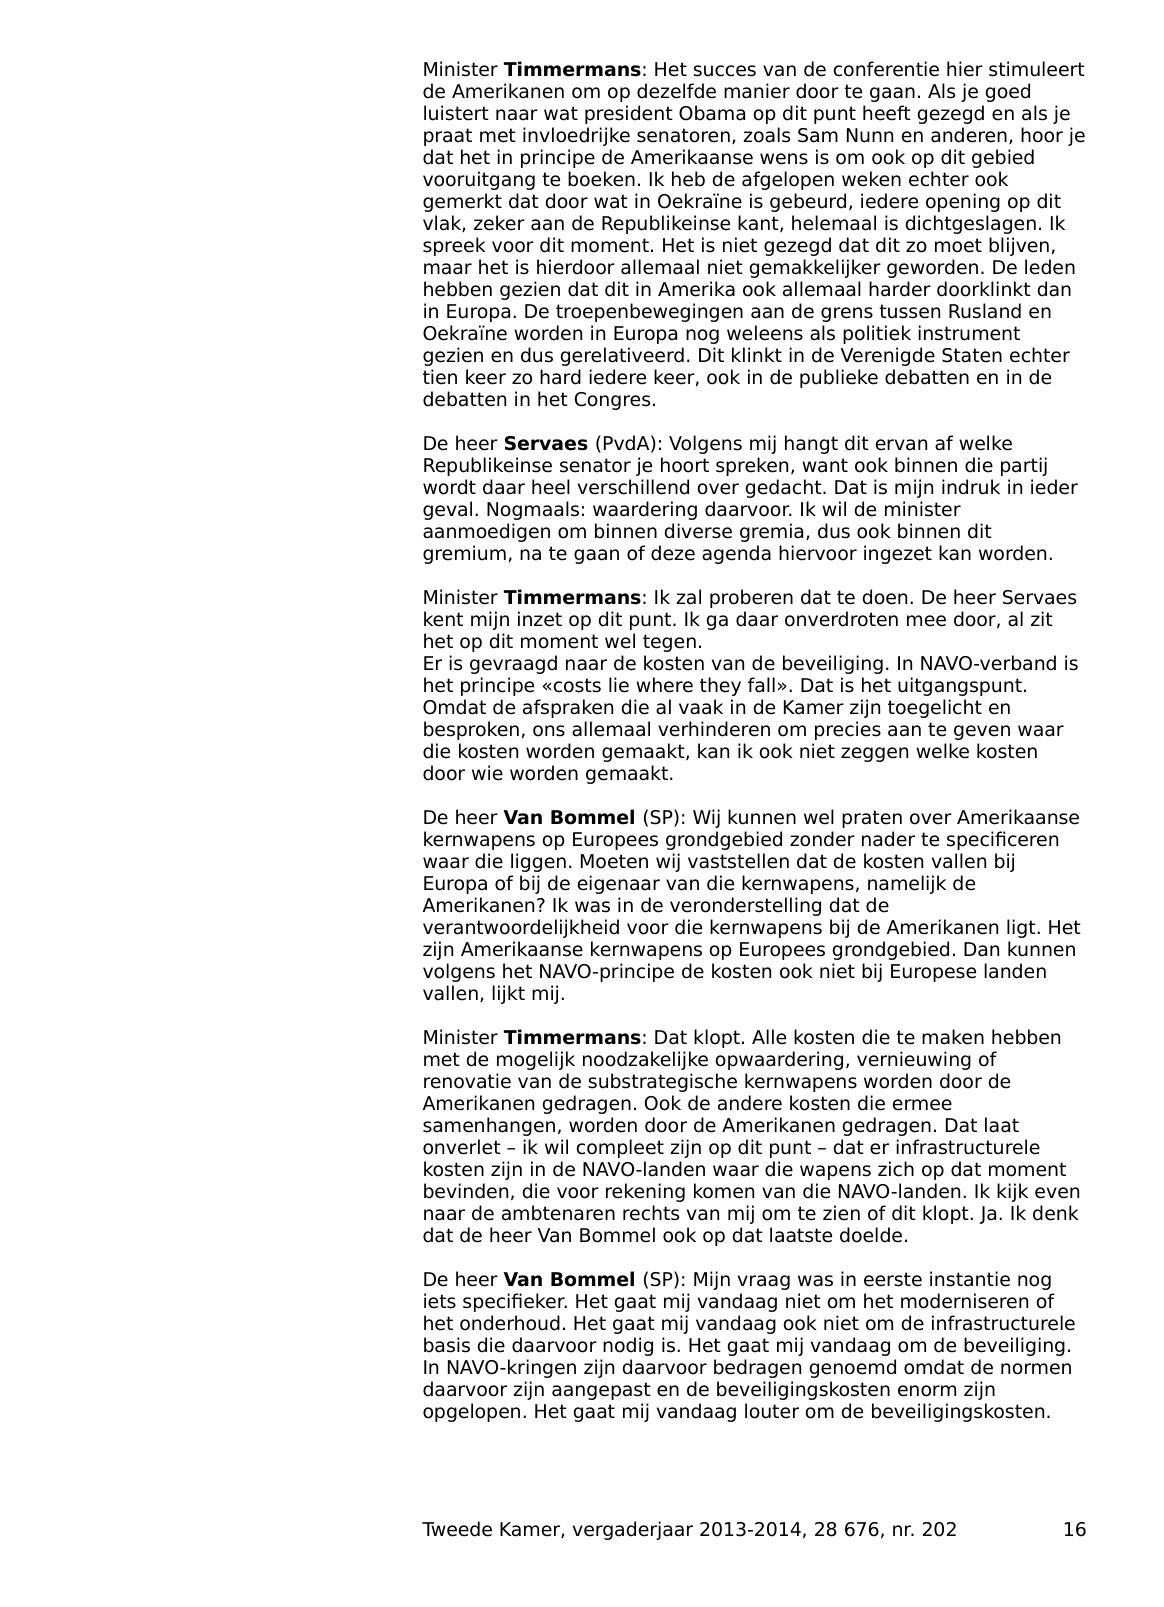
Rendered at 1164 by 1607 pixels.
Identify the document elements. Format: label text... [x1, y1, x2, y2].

text Minister Timmermans: Ik zal proberen dat te doen. De heer Servaes kent mijn inzet op dit punt. Ik ga daar onverdroten mee door, al zit het op dit moment wel tegen. [422, 587, 1087, 653]
text Er is gevraagd naar de kosten van de beveiliging. In NAVO-verband is het principe «costs lie where they fall». Dat is het uitgangspunt. Omdat de afspraken die al vaak in de Kamer zijn toegelicht en besproken, ons allemaal verhinderen om precies aan te geven waar die kosten worden gemaakt, kan ik ook niet zeggen welke kosten door wie worden gemaakt. [422, 653, 1087, 785]
text De heer Servaes (PvdA): Volgens mij hangt dit ervan af welke Republikeinse senator je hoort spreken, want ook binnen die partij wordt daar heel verschillend over gedacht. Dat is mijn indruk in ieder geval. Nogmaals: waardering daarvoor. Ik wil de minister aanmoedigen om binnen diverse gremia, dus ook binnen dit gremium, na te gaan of deze agenda hiervoor ingezet kan worden. [422, 433, 1087, 565]
text Minister Timmermans: Dat klopt. Alle kosten die te maken hebben met de mogelijk noodzakelijke opwaardering, vernieuwing of renovatie van de substrategische kernwapens worden door de Amerikanen gedragen. Ook de andere kosten die ermee samenhangen, worden door de Amerikanen gedragen. Dat laat onverlet – ik wil compleet zijn op dit punt – dat er infrastructurele kosten zijn in de NAVO-landen waar die wapens zich op dat moment bevinden, die voor rekening komen van die NAVO-landen. Ik kijk even naar de ambtenaren rechts van mij om te zien of dit klopt. Ja. Ik denk dat de heer Van Bommel ook op dat laatste doelde. [422, 1027, 1087, 1247]
text De heer Van Bommel (SP): Wij kunnen wel praten over Amerikaanse kernwapens op Europees grondgebied zonder nader te specificeren waar die liggen. Moeten wij vaststellen dat de kosten vallen bij Europa of bij de eigenaar van die kernwapens, namelijk de Amerikanen? Ik was in de veronderstelling dat de verantwoordelijkheid voor die kernwapens bij de Amerikanen ligt. Het zijn Amerikaanse kernwapens op Europees grondgebied. Dan kunnen volgens het NAVO-principe de kosten ook niet bij Europese landen vallen, lijkt mij. [422, 807, 1087, 1005]
text Minister Timmermans: Het succes van de conferentie hier stimuleert de Amerikanen om op dezelfde manier door te gaan. Als je goed luistert naar wat president Obama op dit punt heeft gezegd en als je praat met invloedrijke senatoren, zoals Sam Nunn en anderen, hoor je dat het in principe de Amerikaanse wens is om ook op dit gebied vooruitgang te boeken. Ik heb de afgelopen weken echter ook gemerkt dat door wat in Oekraïne is gebeurd, iedere opening op dit vlak, zeker aan de Republikeinse kant, helemaal is dichtgeslagen. Ik spreek voor dit moment. Het is niet gezegd dat dit zo moet blijven, maar het is hierdoor allemaal niet gemakkelijker geworden. De leden hebben gezien dat dit in Amerika ook allemaal harder doorklinkt dan in Europa. De troepenbewegingen aan de grens tussen Rusland en Oekraïne worden in Europa nog weleens als politiek instrument gezien en dus gerelativeerd. Dit klinkt in de Verenigde Staten echter tien keer zo hard iedere keer, ook in de publieke debatten en in de debatten in het Congres. [422, 59, 1087, 411]
text De heer Van Bommel (SP): Mijn vraag was in eerste instantie nog iets specifieker. Het gaat mij vandaag niet om het moderniseren of het onderhoud. Het gaat mij vandaag ook niet om de infrastructurele basis die daarvoor nodig is. Het gaat mij vandaag om de beveiliging. In NAVO-kringen zijn daarvoor bedragen genoemd omdat de normen daarvoor zijn aangepast en de beveiligingskosten enorm zijn opgelopen. Het gaat mij vandaag louter om de beveiligingskosten. [422, 1269, 1087, 1423]
